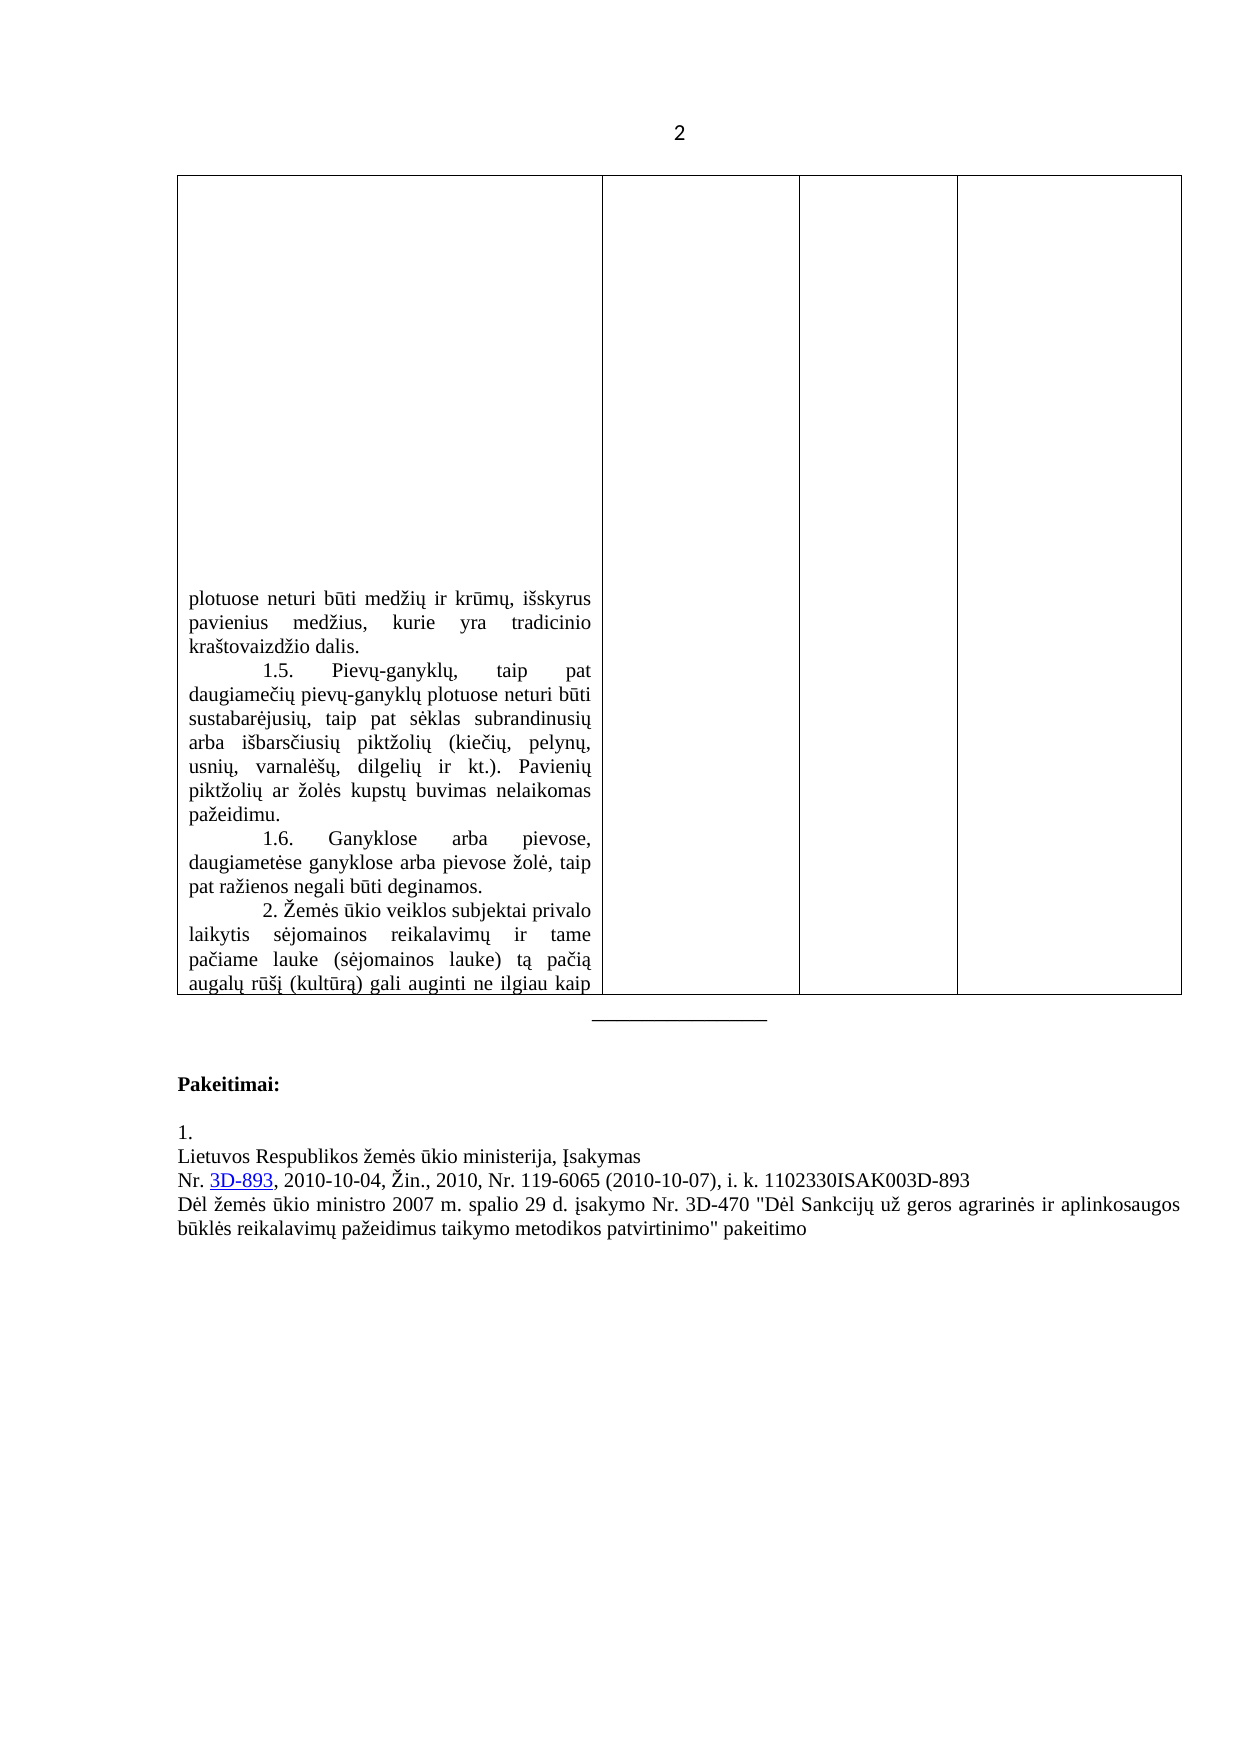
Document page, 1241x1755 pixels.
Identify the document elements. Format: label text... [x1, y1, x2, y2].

text 1. [177, 1120, 1181, 1144]
text Dėl žemės ūkio ministro 2007 m. spalio 29 d. įsakymo Nr. 3D-470 "Dėl Sankcijų už geros agrarinės ir aplinkosaugos būklės reikalavimų pažeidimus taikymo metodikos patvirtinimo" pakeitimo [177, 1192, 1181, 1240]
text ______________ [177, 995, 1181, 1024]
text Lietuvos Respublikos žemės ūkio ministerija, Įsakymas [177, 1144, 1181, 1168]
text Pakeitimai: [177, 1072, 1181, 1096]
table_cell [800, 176, 957, 994]
table_cell [958, 176, 1181, 994]
table_cell [603, 176, 799, 994]
text Nr. 3D-893, 2010-10-04, Žin., 2010, Nr. 119-6065 (2010-10-07), i. k. 1102330ISAK003D-893 [177, 1168, 1181, 1192]
table_cell 1. Geros agrarinės ir aplinkosaugos būklės reikalavimai žemės ūkio naudmenoms: 1.1. Ariamoje žemėje turi būti auginami žemės ūkio augalai arba laikomas sideracinis ar juodasis pūdymas. Žemės ūkio augalų laukuose neturi būti juos stelbiančių piktžolių, išskyrus pavienes piktžoles ar pavienius jų kupstus. Juodąjį pūdymą reikia periodiškai įdirbti arba naudoti chemines priemones, siekiant išnaikinti piktžoles ir pagerinti dirvožemio kokybę. Soduose ir uogynuose, kurių tarpueiliuose laikomas juodasis pūdymas, turi būti laikomasi šiame punkte nurodytų juodojo pūdymo dirbimo reikalavimų. 1.2. Ganyklos arba pievos, taip pat daugiametės ganyklos arba pievos turi būti geros būklės, naudojamos gyvuliams ganyti (iki rugpjūčio 1 d. turi būti bent kartą nuganytos, jei priemonės įgyvendinimo taisyklėse nenumatyti kiti terminai) arba ne rečiau kaip kartą per metus (iki rugpjūčio 1 d., jei priemonės įgyvendinimo taisyklėse nenumatyti kiti terminai) nušienaujamos (žalioji masė šienavimo metu gali būti susmulkinta ir tolygiai paskleista ganyklų arba pievų, taip pat daugiamečių ganyklų arba pievų plotuose). Soduose ir uogynuose, kurių tarpueiliuose laikoma veja ar pieva, turi būti laikomasi šiame punkte nurodytų šienavimo ar ganymo terminų. 1.3. Šienas ar žalioji masė ganyklose arba pievose, taip pat daugiametėse ganyklose arba pievose turi būti sutvarkyti ir išvežti iš lauko iki rugpjūčio 1 d., jei priemonės įgyvendinimo taisyklėse nenumatyti kiti terminai (išskyrus atvejus, kai žalioji masė šienavimo metu susmulkinama ir tolygiai paskleidžiama ganyklų arba pievų, taip pat daugiamečių ganyklų arba pievų plotuose). Šienas, šiaudų ir augalų liekanos gali būti sudėti į kūgius. Soduose ir uogynuose, kurių tarpueiliuose laikoma veja ar pieva, turi būti laikomasi šiame punkte nurodytų reikalavimų. 1.4. Ariamoje žemėje bei ganyklų arba pievų, taip pat daugiamečių ganyklų arba pievų plotuose neturi būti medžių ir krūmų, išskyrus pavienius medžius, kurie yra tradicinio kraštovaizdžio dalis. 1.5. Pievų-ganyklų, taip pat daugiamečių pievų-ganyklų plotuose neturi būti sustabarėjusių, taip pat sėklas subrandinusių arba išbarsčiusių piktžolių (kiečių, pelynų, usnių, varnalėšų, dilgelių ir kt.). Pavienių piktžolių ar žolės kupstų buvimas nelaikomas pažeidimu. 1.6. Ganyklose arba pievose, daugiametėse ganyklose arba pievose žolė, taip pat ražienos negali būti deginamos. 2. Žemės ūkio veiklos subjektai privalo laikytis sėjomainos reikalavimų ir tame pačiame lauke (sėjomainos lauke) tą pačią augalų rūšį (kultūrą) gali auginti ne ilgiau kaip 3 metus iš eilės. Šis reikalavimas pareiškėjams, siekiantiems gauti tik tiesiogines išmokas už žemės ūkio naudmenų ir pasėlių plotus, taikomas nuo 2008 m. 3. Pavieniai medžiai ir krūmai, augantys žemės ūkio naudmenose ir savivaldybės institucijos sprendimu paskelbti saugotinais, turi būti saugomi kraštovaizdžio apsaugos tikslais. Šie medžiai ir krūmai be savivaldybės institucijos išduoto leidimo negali būti iškertami, išskyrus atvejus, jei medžiai yra nulaužti ar išversti vėjo ar sniego, taip pat nudžiūvę medžiai, keliantys grėsmę žmonėms, pastatams, eismui. Šis reikalavimas pareiškėjams, siekiantiems gauti tik tiesiogines išmokas už žemės ūkio naudmenų ir pasėlių plotus, taikomas nuo 2008 m. [178, 176, 602, 994]
